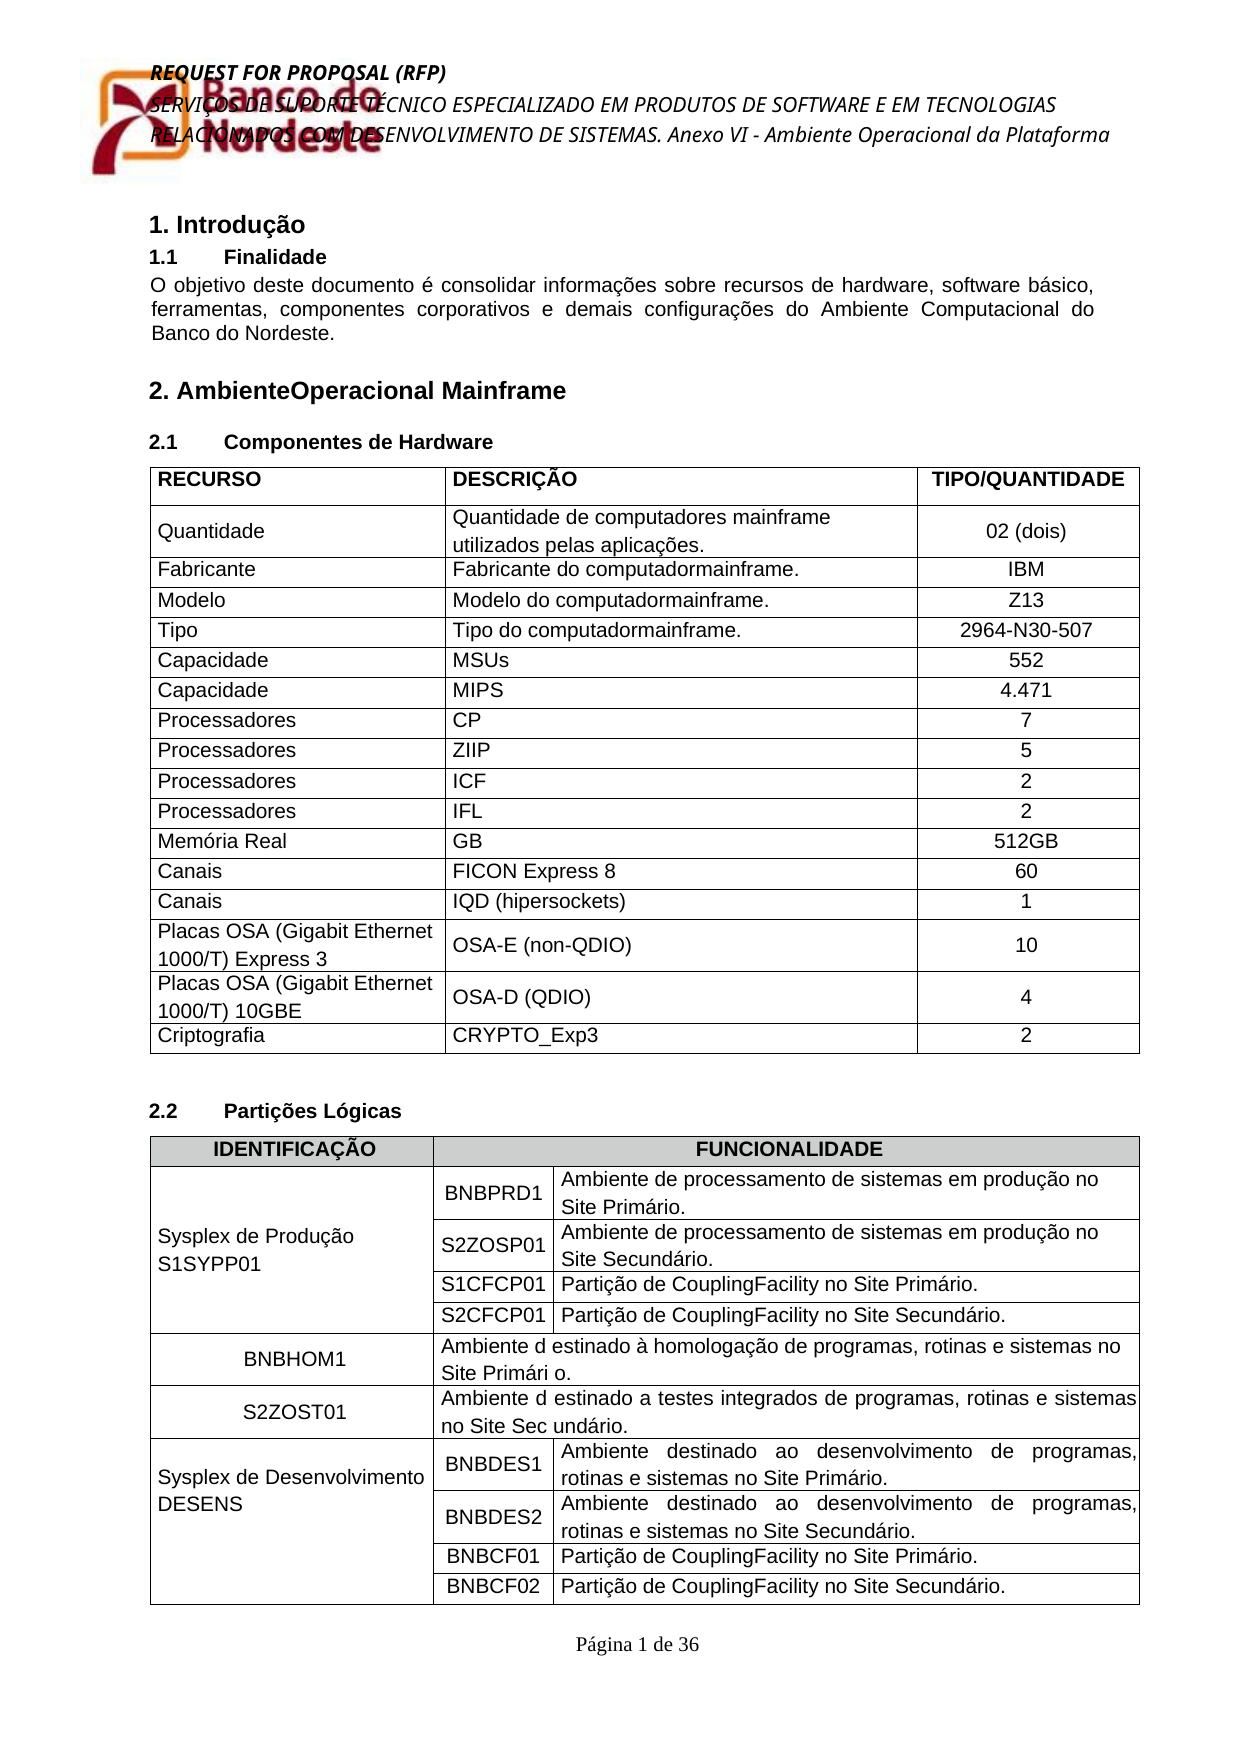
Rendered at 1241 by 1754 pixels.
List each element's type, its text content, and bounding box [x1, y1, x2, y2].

table_cell MIPS [446, 678, 917, 707]
table_cell GB [446, 829, 917, 858]
table_cell 60 [918, 859, 1139, 888]
table_cell 5 [918, 739, 1139, 768]
table_cell Sysplex de Desenvolvimento DESENS [151, 1439, 433, 1542]
table_cell Memória Real [151, 829, 445, 858]
table_cell OSA-D (QDIO) [446, 972, 917, 1023]
table_cell Criptografia [151, 1024, 445, 1053]
table_cell IBM [918, 558, 1139, 587]
table_cell FICON Express 8 [446, 859, 917, 888]
table_cell ICF [446, 769, 917, 798]
table_cell Fabricante [151, 558, 445, 587]
table_cell 2 [918, 799, 1139, 828]
table_header TIPO/QUANTIDADE [918, 468, 1139, 505]
table_cell BNBDES1 [434, 1439, 553, 1490]
table_cell BNBCF01 [434, 1544, 553, 1573]
table_cell 1 [918, 890, 1139, 919]
picture [388, 99, 393, 111]
table_cell S1CFCP01 [434, 1272, 553, 1302]
table_cell Ambiente de processamento de sistemas em produção no Site Primário. [554, 1167, 1139, 1218]
table_cell Fabricante do computadormainframe. [446, 558, 917, 587]
subtitle 1.1 Finalidade [148, 245, 1126, 269]
table_cell Processadores [151, 769, 445, 798]
table_cell 4 [918, 972, 1139, 1023]
picture [80, 58, 393, 187]
table_cell Processadores [151, 799, 445, 828]
table_cell 2 [918, 769, 1139, 798]
table_cell 512GB [918, 829, 1139, 858]
table_cell Partição de CouplingFacility no Site Secundário. [554, 1303, 1139, 1332]
table_cell Tipo [151, 618, 445, 647]
table_cell OSA-E (non-QDIO) [446, 920, 917, 971]
table_cell CRYPTO_Exp3 [446, 1024, 917, 1053]
table_cell Capacidade [151, 648, 445, 677]
table_cell CP [446, 709, 917, 738]
table_header DESCRIÇÃO [446, 468, 917, 505]
table_cell Placas OSA (Gigabit Ethernet 1000/T) 10GBE [151, 972, 445, 1023]
table_cell Ambiente d estinado a testes integrados de programas, rotinas e sistemas no Site Sec undário. [434, 1386, 1139, 1437]
table_cell BNBDES2 [434, 1491, 553, 1542]
table_cell Processadores [151, 739, 445, 768]
table_cell Modelo [151, 588, 445, 617]
table_cell 552 [918, 648, 1139, 677]
table_cell Ambiente d estinado à homologação de programas, rotinas e sistemas no Site Primári o. [434, 1334, 1139, 1385]
table_cell Ambiente destinado ao desenvolvimento de programas, rotinas e sistemas no Site Primário. [554, 1439, 1139, 1490]
table_cell BNBCF02 [434, 1574, 553, 1604]
table_cell BNBHOM1 [151, 1334, 433, 1385]
table_cell Tipo do computadormainframe. [446, 618, 917, 647]
table_cell 02 (dois) [918, 506, 1139, 557]
table_cell 2964-N30-507 [918, 618, 1139, 647]
table_cell IQD (hipersockets) [446, 890, 917, 919]
subtitle 2.2 Partições Lógicas [148, 1099, 1126, 1123]
table_cell S2ZOSP01 [434, 1220, 553, 1271]
table_cell IFL [446, 799, 917, 828]
table_cell Capacidade [151, 678, 445, 707]
table_cell 4.471 [918, 678, 1139, 707]
table_cell Quantidade [151, 506, 445, 557]
table_cell BNBPRD1 [434, 1167, 553, 1218]
table_header RECURSO [151, 468, 445, 505]
table_cell Quantidade de computadores mainframe utilizados pelas aplicações. [446, 506, 917, 557]
table_cell Partição de CouplingFacility no Site Primário. [554, 1544, 1139, 1573]
table_cell Z13 [918, 588, 1139, 617]
table_cell S2ZOST01 [151, 1386, 433, 1437]
table_cell Modelo do computadormainframe. [446, 588, 917, 617]
table_cell S2CFCP01 [434, 1303, 553, 1332]
table_cell Placas OSA (Gigabit Ethernet 1000/T) Express 3 [151, 920, 445, 971]
table_cell Sysplex de Produção S1SYPP01 [151, 1167, 433, 1332]
table_header IDENTIFICAÇÃO [151, 1137, 433, 1166]
table_cell Canais [151, 890, 445, 919]
table_cell Partição de CouplingFacility no Site Primário. [554, 1272, 1139, 1302]
subtitle 2.1 Componentes de Hardware [148, 430, 1126, 454]
text O objetivo deste documento é consolidar informações sobre recursos de hardware, software básico, ferramentas, componentes corporativos e demais configurações do Ambiente Computacional do Banco do Nordeste. [150, 273, 1096, 345]
table_cell Canais [151, 859, 445, 888]
table_cell 2 [918, 1024, 1139, 1053]
table_cell Ambiente destinado ao desenvolvimento de programas, rotinas e sistemas no Site Secundário. [554, 1491, 1139, 1542]
subtitle 2. AmbienteOperacional Mainframe [148, 376, 1126, 405]
table_cell ZIIP [446, 739, 917, 768]
table_cell 7 [918, 709, 1139, 738]
table_cell MSUs [446, 648, 917, 677]
table_cell Processadores [151, 709, 445, 738]
table_cell [151, 1543, 433, 1604]
table_cell Partição de CouplingFacility no Site Secundário. [554, 1574, 1139, 1604]
table_cell Ambiente de processamento de sistemas em produção no Site Secundário. [554, 1220, 1139, 1271]
subtitle 1. Introdução [148, 210, 1126, 238]
table_header FUNCIONALIDADE [434, 1137, 1139, 1166]
table_cell 10 [918, 920, 1139, 971]
